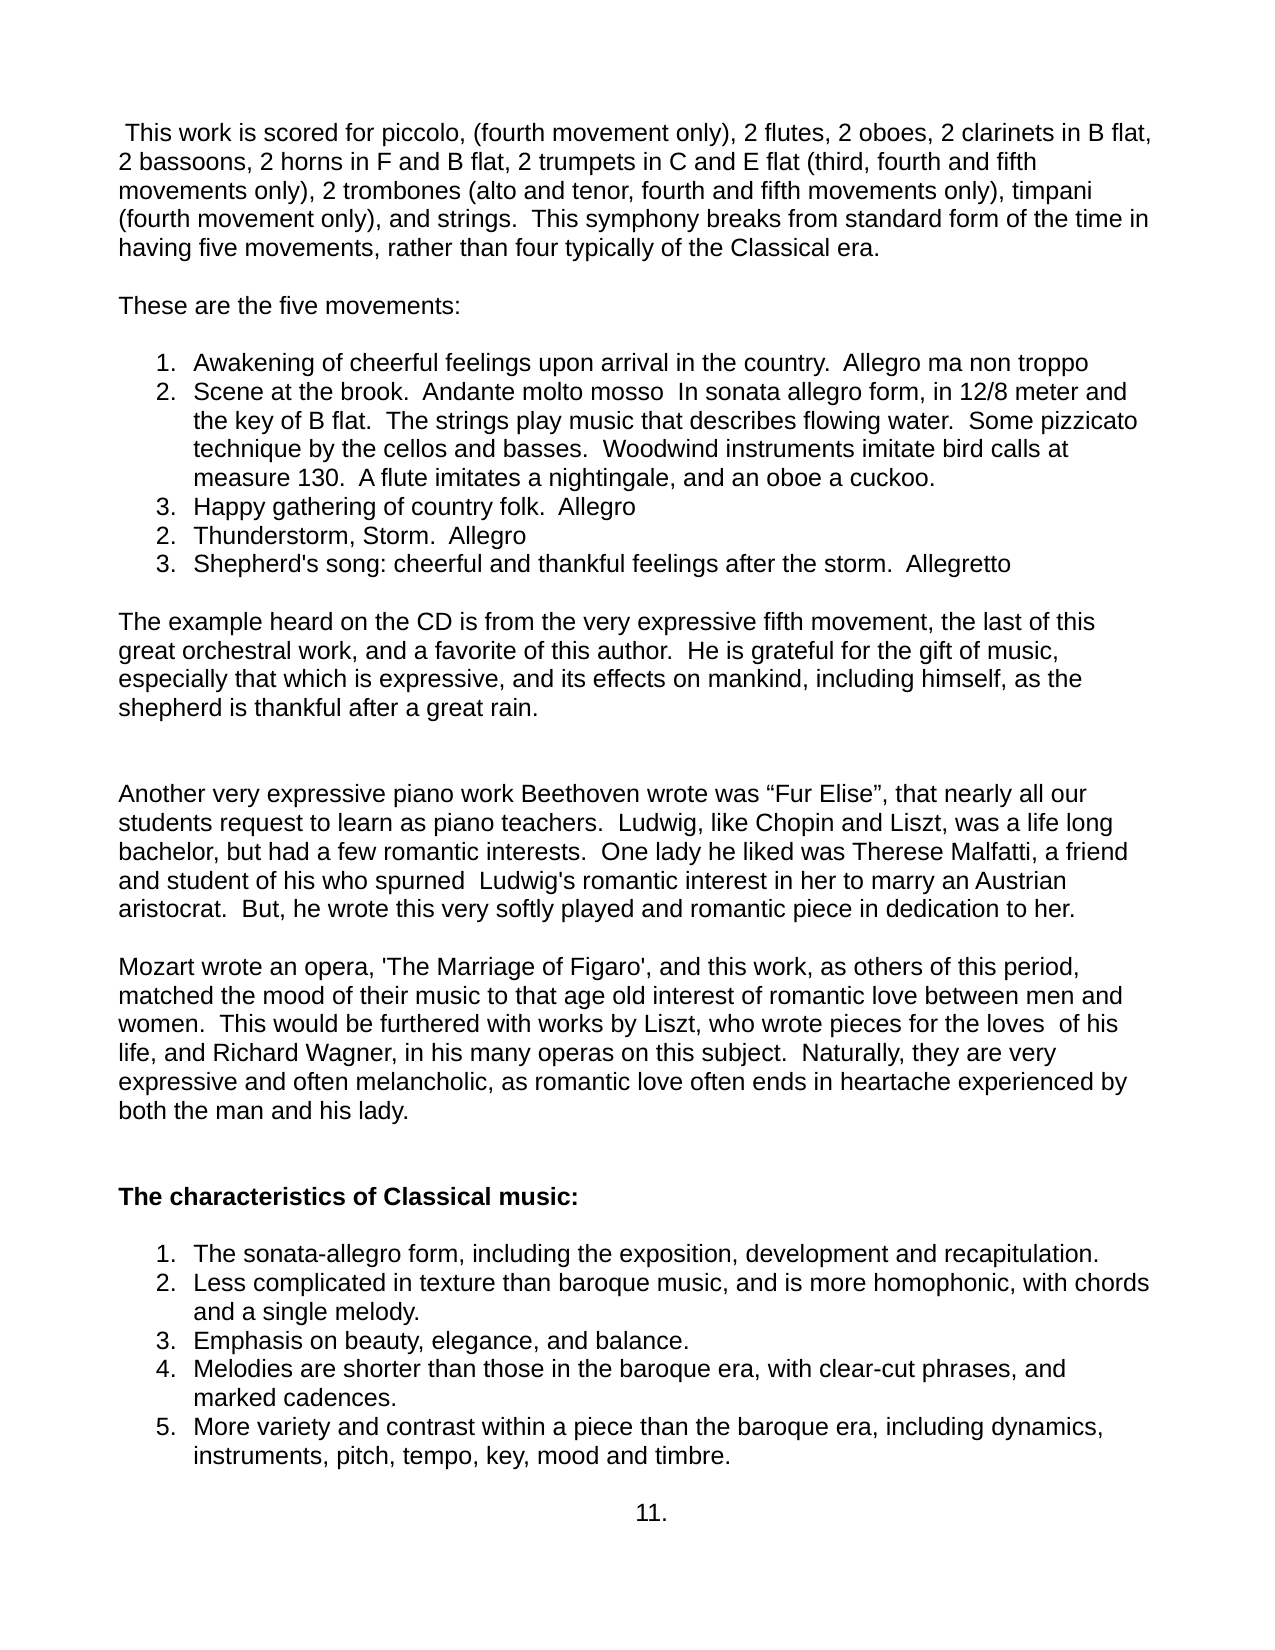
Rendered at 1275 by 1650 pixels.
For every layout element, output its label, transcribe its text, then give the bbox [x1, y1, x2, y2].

list Happy gathering of country folk. Allegro [156, 492, 1157, 521]
list Emphasis on beauty, elegance, and balance. [156, 1326, 1157, 1354]
list Melodies are shorter than those in the baroque era, with clear-cut phrases, and marked cadences. [156, 1354, 1157, 1412]
list More variety and contrast within a piece than the baroque era, including dynamics, instruments, pitch, tempo, key, mood and timbre. [156, 1412, 1157, 1469]
text These are the five movements: [118, 291, 1157, 319]
text The example heard on the CD is from the very expressive fifth movement, the last of this great orchestral work, and a favorite of this author. He is grateful for the gift of music, especially that which is expressive, and its effects on mankind, including himself, as the shepherd is thankful after a great rain. [118, 607, 1157, 722]
list Thunderstorm, Storm. Allegro [156, 521, 1157, 549]
text 11. [118, 1498, 1157, 1527]
list Less complicated in texture than baroque music, and is more homophonic, with chords and a single melody. [156, 1268, 1157, 1326]
list Awakening of cheerful feelings upon arrival in the country. Allegro ma non troppo [156, 348, 1157, 377]
list Shepherd's song: cheerful and thankful feelings after the storm. Allegretto [156, 549, 1157, 578]
text Another very expressive piano work Beethoven wrote was “Fur Elise”, that nearly all our students request to learn as piano teachers. Ludwig, like Chopin and Liszt, was a life long bachelor, but had a few romantic interests. One lady he liked was Therese Malfatti, a friend and student of his who spurned Ludwig's romantic interest in her to marry an Austrian aristocrat. But, he wrote this very softly played and romantic piece in dedication to her. [118, 779, 1157, 923]
text Mozart wrote an opera, 'The Marriage of Figaro', and this work, as others of this period, matched the mood of their music to that age old interest of romantic love between men and women. This would be furthered with works by Liszt, who wrote pieces for the loves of his life, and Richard Wagner, in his many operas on this subject. Naturally, they are very expressive and often melancholic, as romantic love often ends in heartache experienced by both the man and his lady. [118, 952, 1157, 1124]
list Scene at the brook. Andante molto mosso In sonata allegro form, in 12/8 meter and the key of B flat. The strings play music that describes flowing water. Some pizzicato technique by the cellos and basses. Woodwind instruments imitate bird calls at measure 130. A flute imitates a nightingale, and an oboe a cuckoo. [156, 377, 1157, 492]
text This work is scored for piccolo, (fourth movement only), 2 flutes, 2 oboes, 2 clarinets in B flat, 2 bassoons, 2 horns in F and B flat, 2 trumpets in C and E flat (third, fourth and fifth movements only), 2 trombones (alto and tenor, fourth and fifth movements only), timpani (fourth movement only), and strings. This symphony breaks from standard form of the time in having five movements, rather than four typically of the Classical era. [118, 118, 1157, 262]
text The characteristics of Classical music: [118, 1182, 1157, 1211]
list The sonata-allegro form, including the exposition, development and recapitulation. [156, 1239, 1157, 1268]
